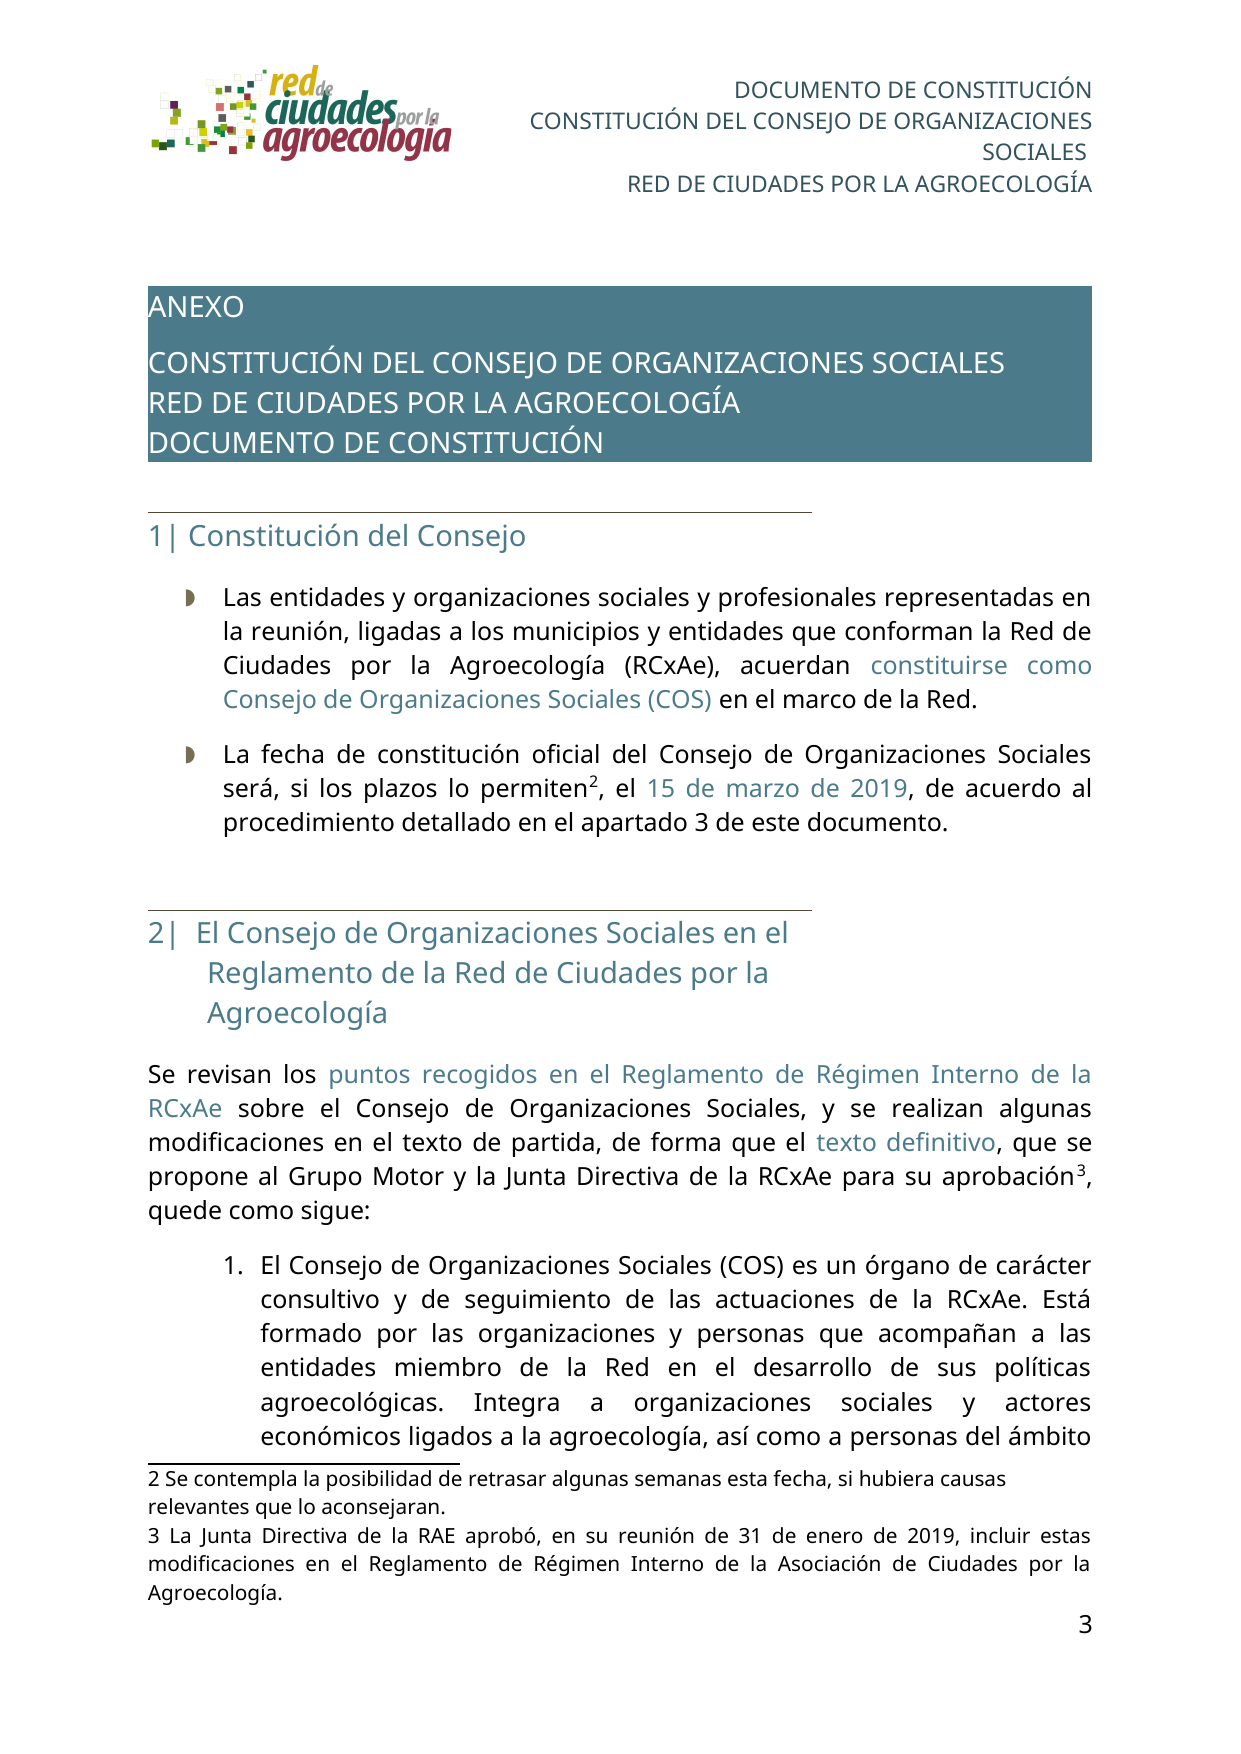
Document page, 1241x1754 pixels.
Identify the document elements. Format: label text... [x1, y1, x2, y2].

subtitle RED DE CIUDADES POR LA AGROECOLOGÍA [148, 382, 1092, 422]
subtitle ANEXO [148, 286, 1092, 326]
text Se revisan los puntos recogidos en el Reglamento de Régimen Interno de la RCxAe sobre el Consejo de Organizaciones Sociales, y se realizan algunas modificaciones en el texto de partida, de forma que el texto definitivo, que se propone al Grupo Motor y la Junta Directiva de la RCxAe para su aprobación, quede como sigue: [148, 1057, 1092, 1227]
text La Junta Directiva de la RAE aprobó, en su reunión de 31 de enero de 2019, incluir estas modificaciones en el Reglamento de Régimen Interno de la Asociación de Ciudades por la Agroecología. [148, 1521, 1092, 1606]
list Se contempla la posibilidad de retrasar algunas semanas esta fecha, si hubiera causas relevantes que lo aconsejaran. [148, 1464, 1092, 1521]
subtitle 2| El Consejo de Organizaciones Sociales en el Reglamento de la Red de Ciudades por la Agroecología [148, 911, 812, 1032]
subtitle 1| Constitución del Consejo [148, 513, 812, 554]
subtitle CONSTITUCIÓN DEL CONSEJO DE ORGANIZACIONES SOCIALES [148, 343, 1092, 382]
list El Consejo de Organizaciones Sociales (COS) es un órgano de carácter consultivo y de seguimiento de las actuaciones de la RCxAe. Está formado por las organizaciones y personas que acompañan a las entidades miembro de la Red en el desarrollo de sus políticas agroecológicas. Integra a organizaciones sociales y actores económicos ligados a la agroecología, así como a personas del ámbito [223, 1248, 1092, 1452]
list La fecha de constitución oficial del Consejo de Organizaciones Sociales será, si los plazos lo permiten, el 15 de marzo de 2019, de acuerdo al procedimiento detallado en el apartado 3 de este documento. [185, 737, 1092, 839]
list Las entidades y organizaciones sociales y profesionales representadas en la reunión, ligadas a los municipios y entidades que conforman la Red de Ciudades por la Agroecología (RCxAe), acuerdan constituirse como Consejo de Organizaciones Sociales (COS) en el marco de la Red. [185, 579, 1092, 716]
picture [151, 65, 452, 161]
subtitle DOCUMENTO DE CONSTITUCIÓN [148, 422, 1092, 462]
